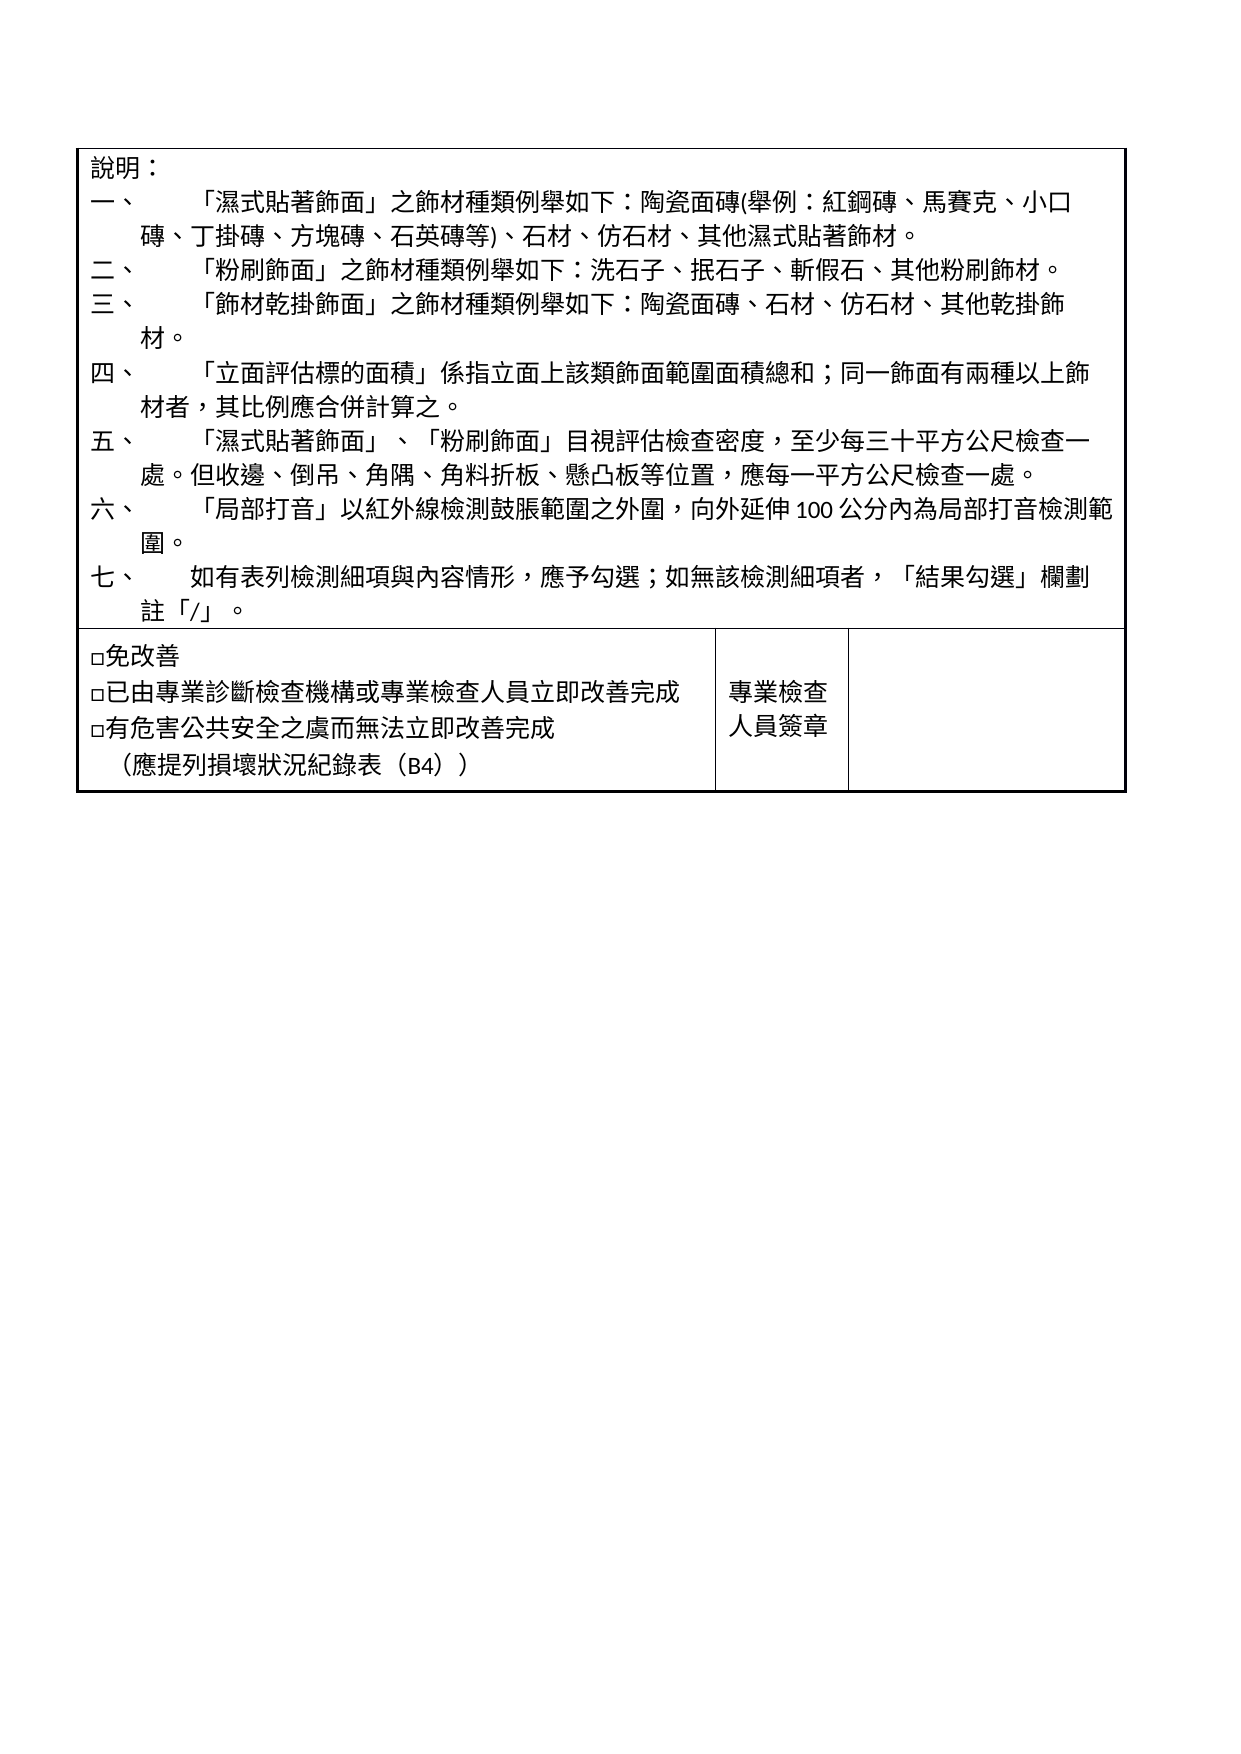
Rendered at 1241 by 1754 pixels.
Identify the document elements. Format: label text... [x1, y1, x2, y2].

table_cell 說明： 「濕式貼著飾面」之飾材種類例舉如下：陶瓷面磚(舉例：紅鋼磚、馬賽克、小口磚、丁掛磚、方塊磚、石英磚等)、石材、仿石材、其他濕式貼著飾材。 「粉刷飾面」之飾材種類例舉如下：洗石子、抿石子、斬假石、其他粉刷飾材。 「飾材乾掛飾面」之飾材種類例舉如下：陶瓷面磚、石材、仿石材、其他乾掛飾材。 「立面評估標的面積」係指立面上該類飾面範圍面積總和；同一飾面有兩種以上飾材者，其比例應合併計算之。 「濕式貼著飾面」、「粉刷飾面」目視評估檢查密度，至少每三十平方公尺檢查一處。但收邊、倒吊、角隅、角料折板、懸凸板等位置，應每一平方公尺檢查一處。 「局部打音」以紅外線檢測鼓脹範圍之外圍，向外延伸100公分內為局部打音檢測範圍。 如有表列檢測細項與內容情形，應予勾選；如無該檢測細項者，「結果勾選」欄劃註「/」。 [79, 149, 1124, 628]
table_cell 專業檢查 人員簽章 [716, 629, 848, 790]
table_cell □免改善 □已由專業診斷檢查機構或專業檢查人員立即改善完成 □有危害公共安全之虞而無法立即改善完成 （應提列損壞狀況紀錄表（B4）） [79, 629, 715, 790]
table_cell [849, 629, 1124, 790]
